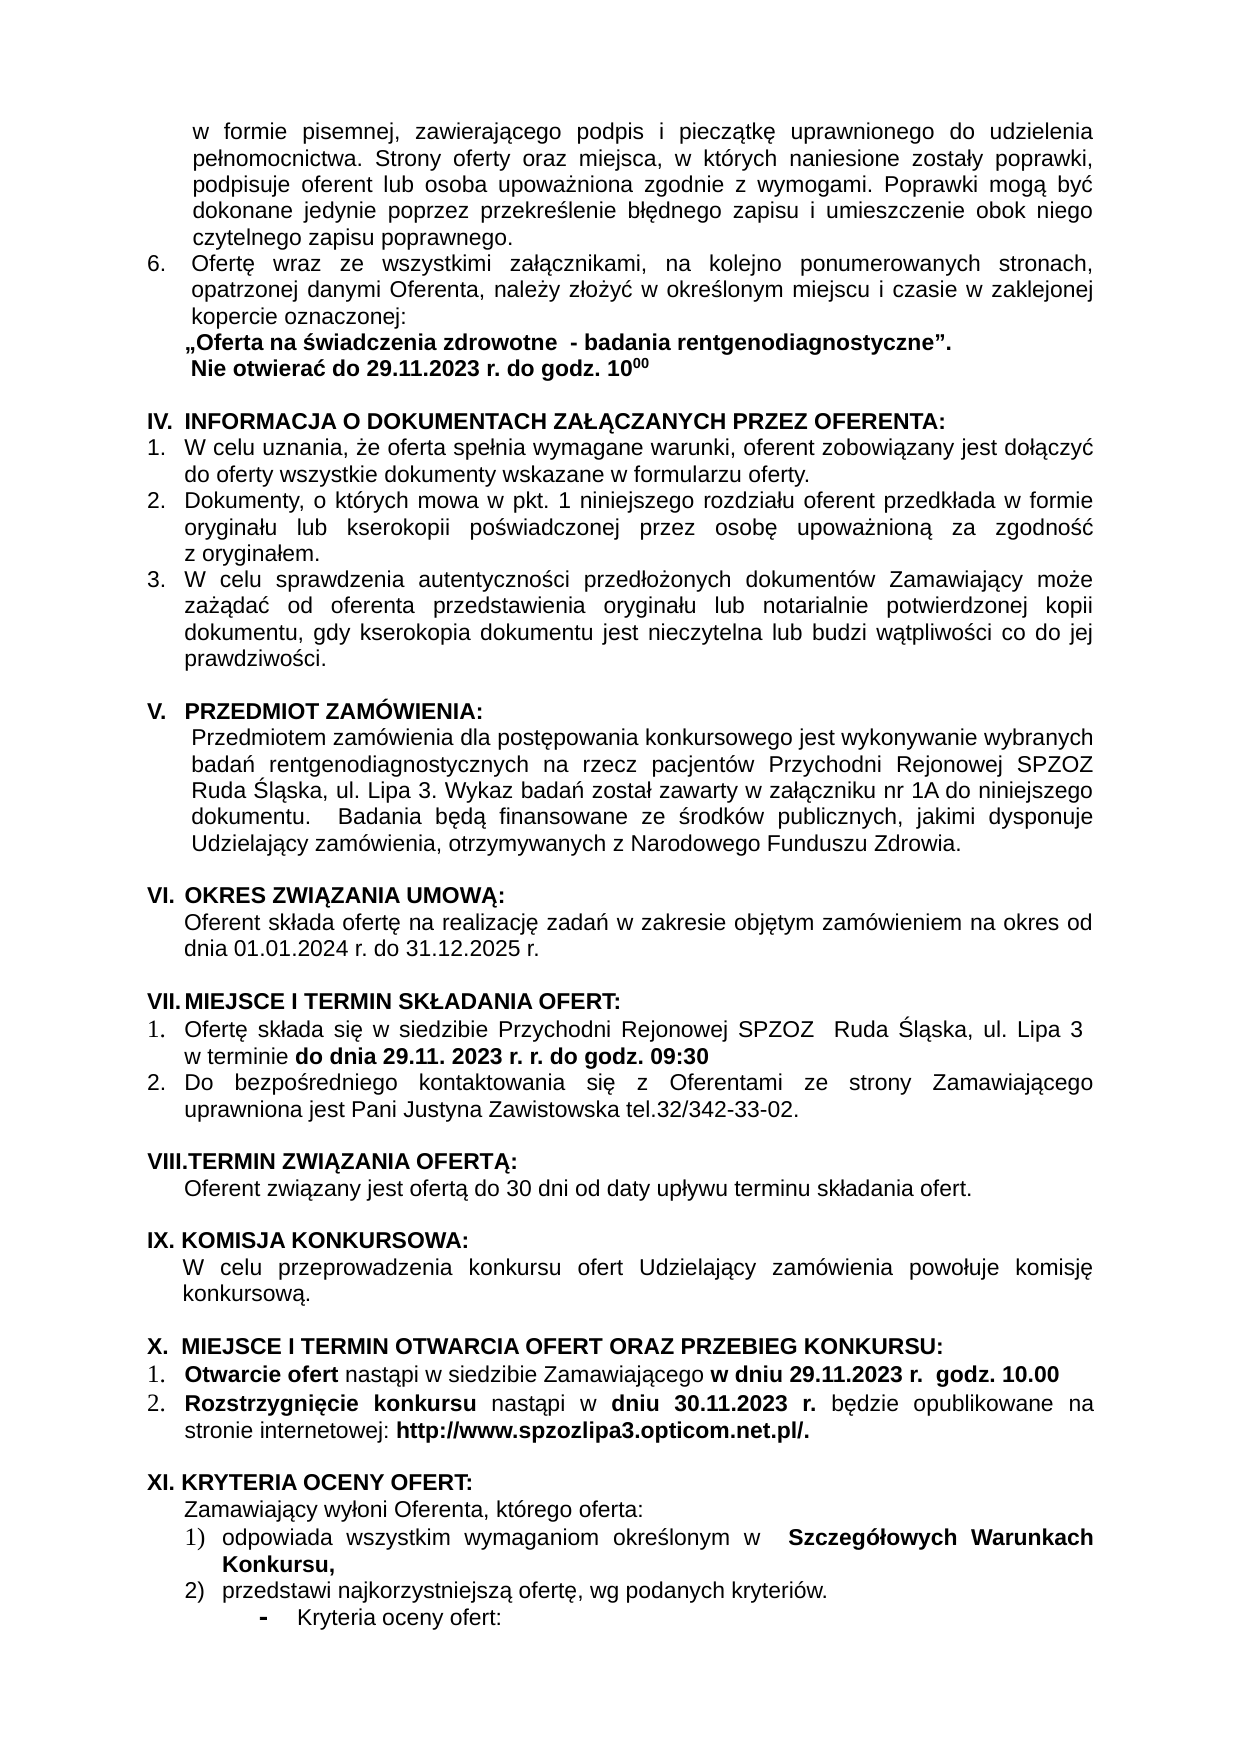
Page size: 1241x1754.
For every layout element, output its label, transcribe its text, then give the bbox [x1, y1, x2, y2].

text Zamawiający wyłoni Oferenta, którego oferta: [184, 1496, 1094, 1522]
list INFORMACJA O DOKUMENTACH ZAŁĄCZANYCH PRZEZ OFERENTA: [147, 408, 1094, 434]
list Ofertę wraz ze wszystkimi załącznikami, na kolejno ponumerowanych stronach, opatrzonej danymi Oferenta, należy złożyć w określonym miejscu i czasie w zaklejonej kopercie oznaczonej: [147, 250, 1094, 329]
list odpowiada wszystkim wymaganiom określonym w Szczegółowych Warunkach Konkursu, [184, 1522, 1094, 1577]
list Dokumenty, o których mowa w pkt. 1 niniejszego rozdziału oferent przedkłada w formie oryginału lub kserokopii poświadczonej przez osobę upoważnioną za zgodność z oryginałem. [147, 487, 1094, 566]
text VIII.TERMIN ZWIĄZANIA OFERTĄ: [128, 1148, 1094, 1175]
list Do bezpośredniego kontaktowania się z Oferentami ze strony Zamawiającego uprawniona jest Pani Justyna Zawistowska tel.32/342-33-02. [147, 1069, 1094, 1122]
text IX. KOMISJA KONKURSOWA: [147, 1227, 1094, 1254]
text Przedmiotem zamówienia dla postępowania konkursowego jest wykonywanie wybranych badań rentgenodiagnostycznych na rzecz pacjentów Przychodni Rejonowej SPZOZ Ruda Śląska, ul. Lipa 3. Wykaz badań został zawarty w załączniku nr 1A do niniejszego dokumentu. Badania będą finansowane ze środków publicznych, jakimi dysponuje Udzielający zamówienia, otrzymywanych z Narodowego Funduszu Zdrowia. [191, 724, 1094, 856]
list w formie pisemnej, zawierającego podpis i pieczątkę uprawnionego do udzielenia pełnomocnictwa. Strony oferty oraz miejsca, w których naniesione zostały poprawki, podpisuje oferent lub osoba upoważniona zgodnie z wymogami. Poprawki mogą być dokonane jedynie poprzez przekreślenie błędnego zapisu i umieszczenie obok niego czytelnego zapisu poprawnego. [148, 118, 1094, 250]
text Oferent składa ofertę na realizację zadań w zakresie objętym zamówieniem na okres od dnia 01.01.2024 r. do 31.12.2025 r. [184, 909, 1094, 961]
text W celu przeprowadzenia konkursu ofert Udzielający zamówienia powołuje komisję konkursową. [182, 1254, 1094, 1306]
list W celu sprawdzenia autentyczności przedłożonych dokumentów Zamawiający może zażądać od oferenta przedstawienia oryginału lub notarialnie potwierdzonej kopii dokumentu, gdy kserokopia dokumentu jest nieczytelna lub budzi wątpliwości co do jej prawdziwości. [147, 566, 1094, 672]
text XI. KRYTERIA OCENY OFERT: [147, 1469, 1094, 1496]
text X. MIEJSCE I TERMIN OTWARCIA OFERT ORAZ PRZEBIEG KONKURSU: [147, 1333, 1094, 1359]
list OKRES ZWIĄZANIA UMOWĄ: [147, 882, 1094, 909]
list PRZEDMIOT ZAMÓWIENIA: [147, 698, 1094, 724]
list MIEJSCE I TERMIN SKŁADANIA OFERT: [147, 988, 1094, 1014]
list Kryteria oceny ofert: [259, 1603, 1094, 1630]
list Rozstrzygnięcie konkursu nastąpi w dniu 30.11.2023 r. będzie opublikowane na stronie internetowej: http://www.spzozlipa3.opticom.net.pl/. [147, 1388, 1094, 1443]
list W celu uznania, że oferta spełnia wymagane warunki, oferent zobowiązany jest dołączyć do oferty wszystkie dokumenty wskazane w formularzu oferty. [147, 434, 1094, 487]
list Ofertę składa się w siedzibie Przychodni Rejonowej SPZOZ Ruda Śląska, ul. Lipa 3 w terminie do dnia 29.11. 2023 r. r. do godz. 09:30 [147, 1014, 1094, 1069]
text „Oferta na świadczenia zdrowotne - badania rentgenodiagnostyczne”. [184, 329, 1094, 355]
text Nie otwierać do 29.11.2023 r. do godz. 1000 [184, 355, 1094, 382]
list przedstawi najkorzystniejszą ofertę, wg podanych kryteriów. [184, 1577, 1094, 1603]
text Oferent związany jest ofertą do 30 dni od daty upływu terminu składania ofert. [184, 1175, 1094, 1201]
list Otwarcie ofert nastąpi w siedzibie Zamawiającego w dniu 29.11.2023 r. godz. 10.00 [147, 1359, 1094, 1388]
